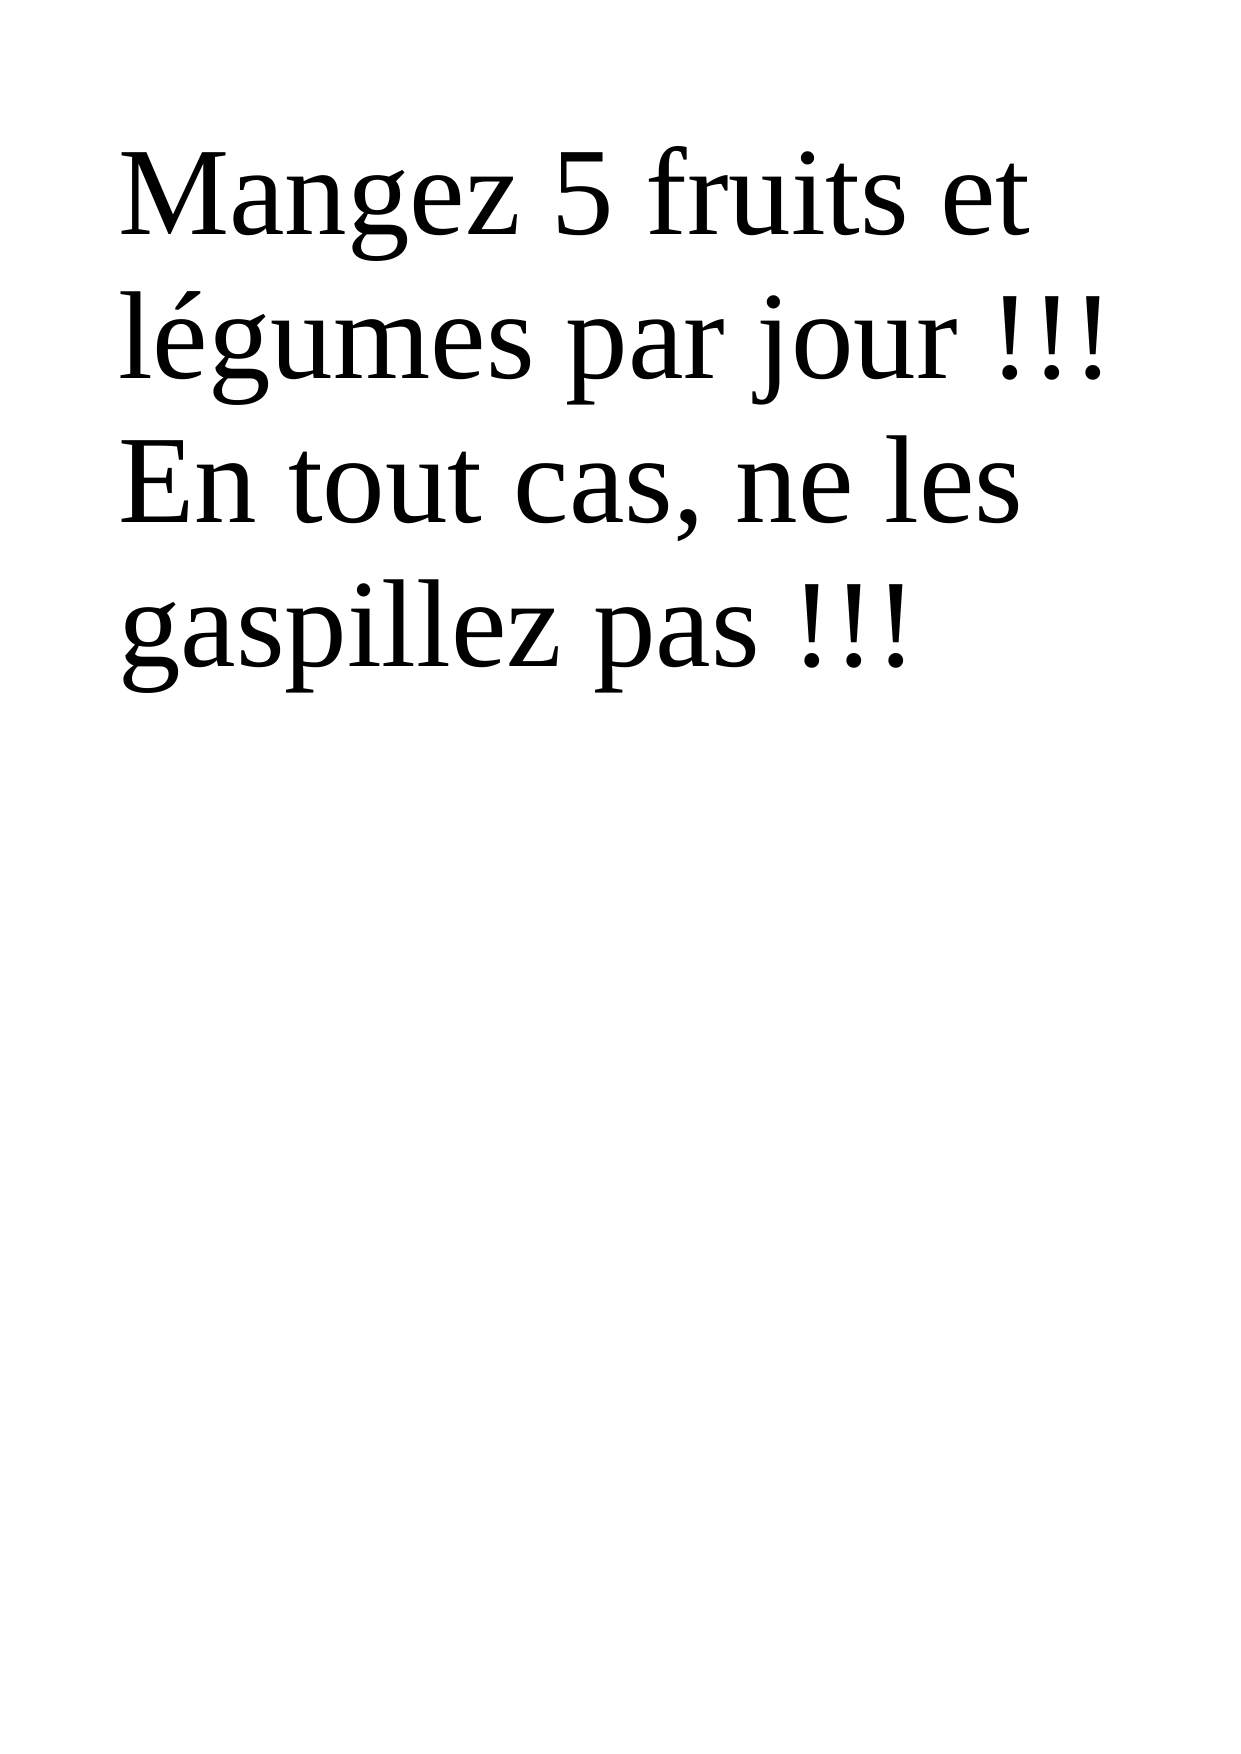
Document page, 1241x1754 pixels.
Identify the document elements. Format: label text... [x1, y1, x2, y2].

text Mangez 5 fruits et légumes par jour !!! En tout cas, ne les gaspillez pas !!! [118, 118, 1122, 693]
